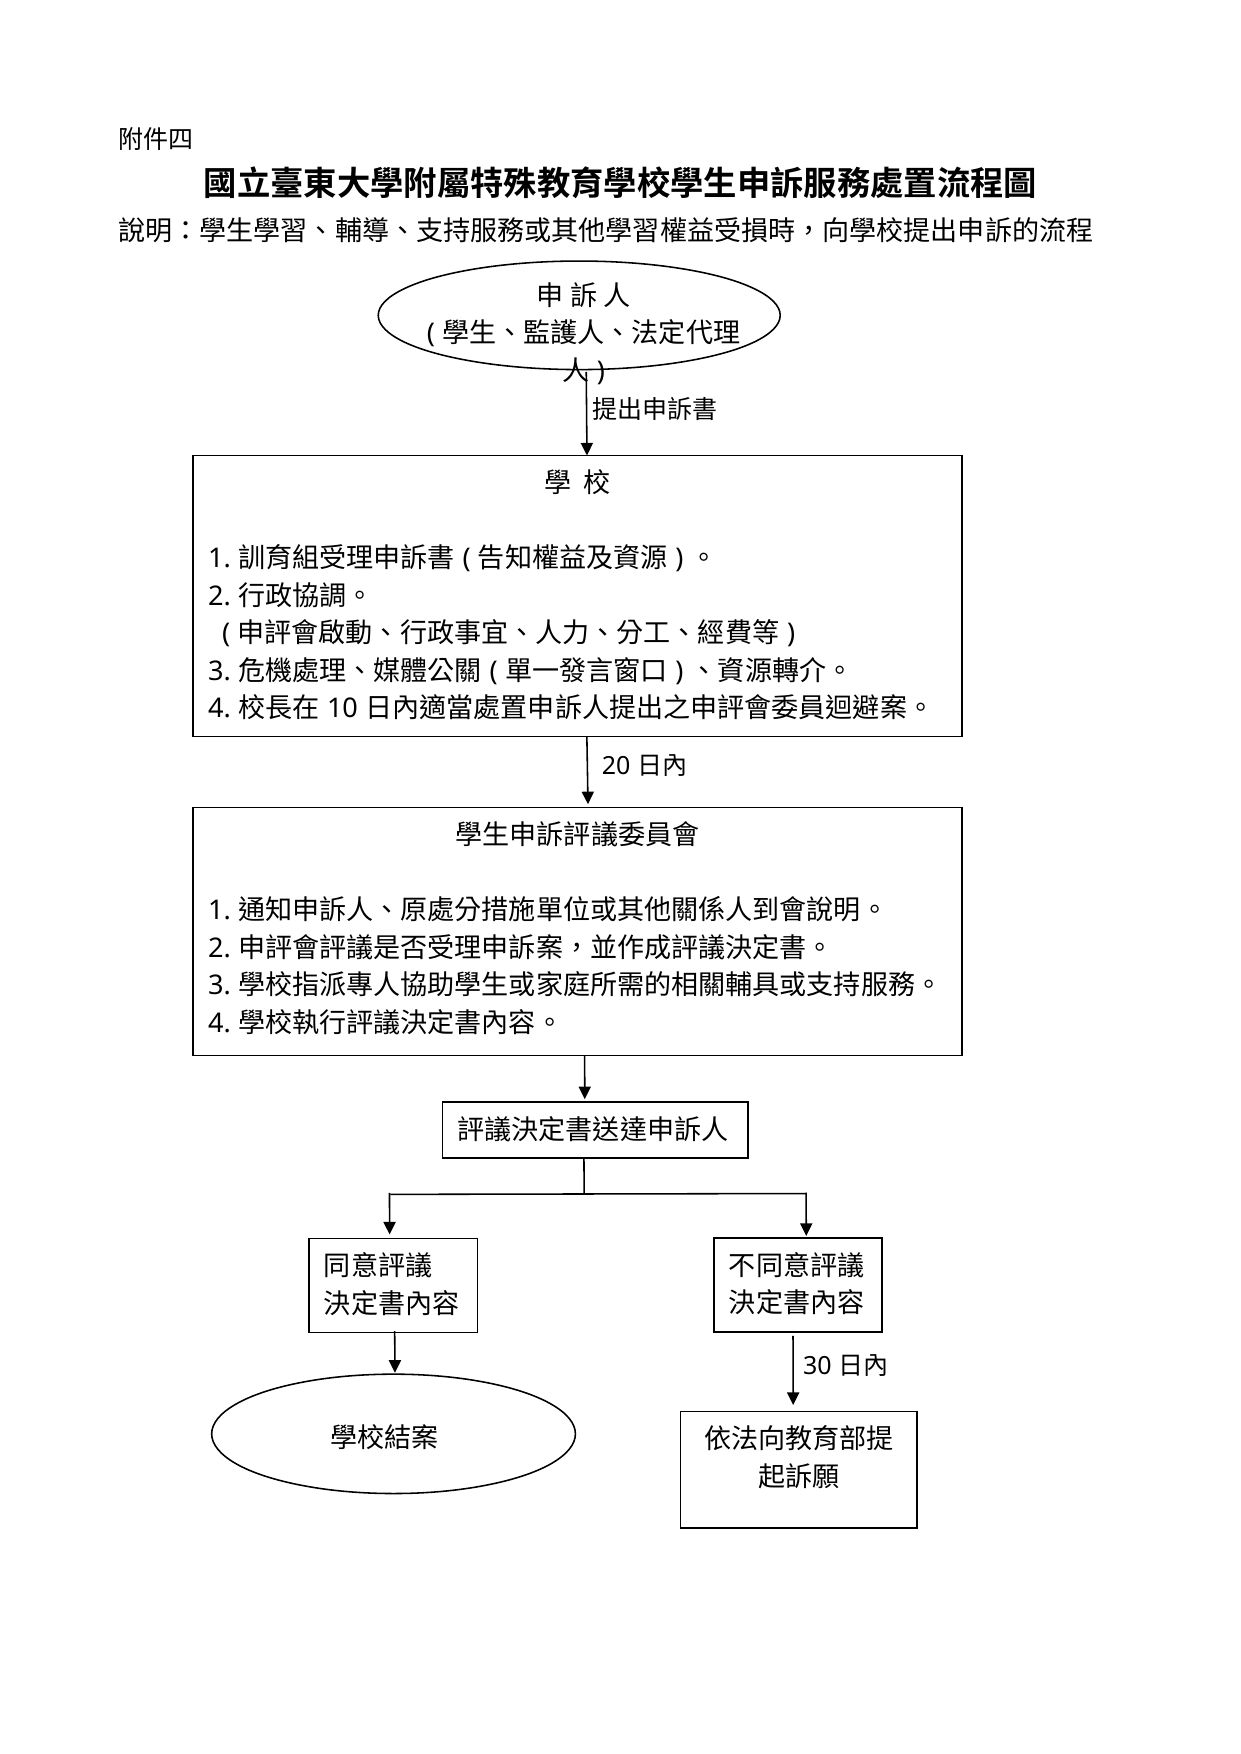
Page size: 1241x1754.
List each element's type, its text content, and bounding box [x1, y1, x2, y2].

text 說明：學生學習、輔導、支持服務或其他學習權益受損時，向學校提出申訴的流程 [118, 206, 1122, 249]
text 國立臺東大學附屬特殊教育學校學生申訴服務處置流程圖 [118, 156, 1122, 206]
text 附件四 [118, 118, 1122, 156]
